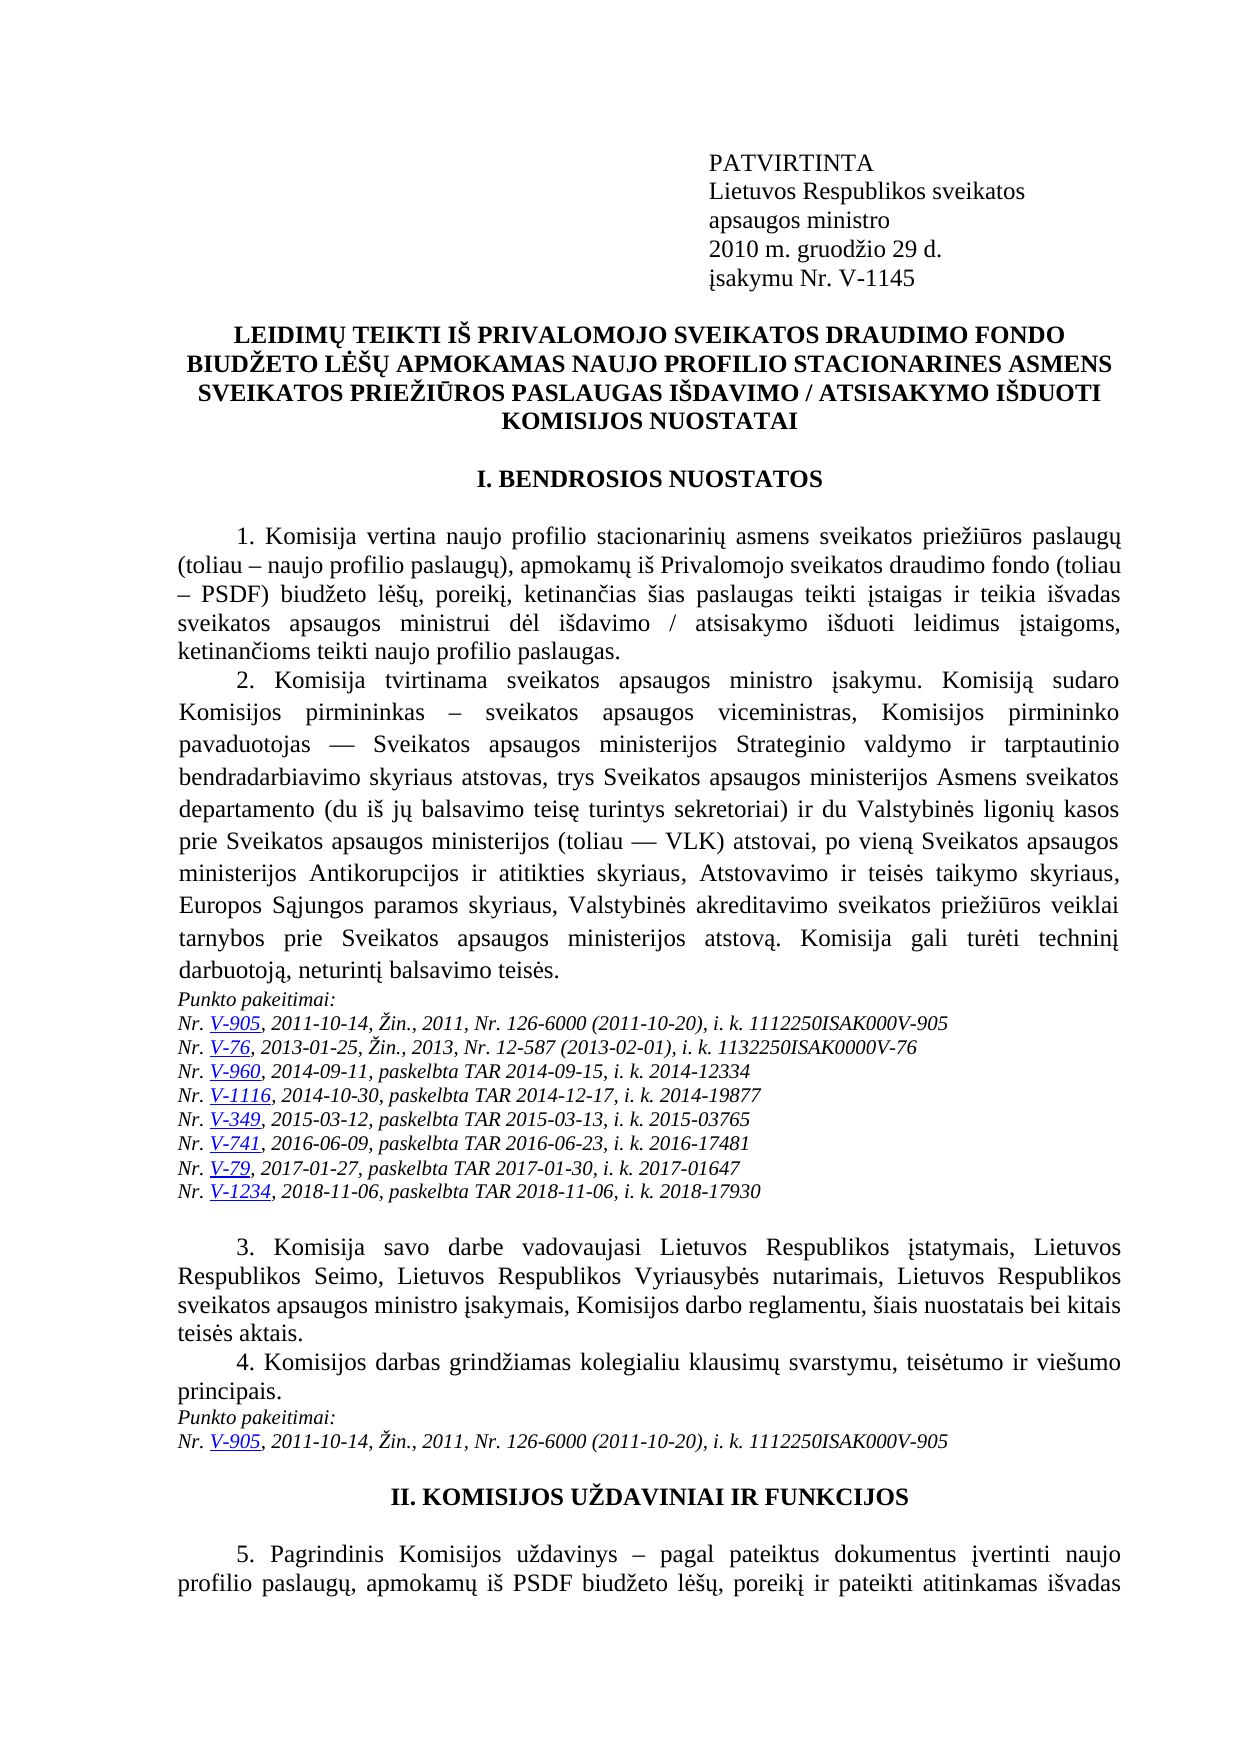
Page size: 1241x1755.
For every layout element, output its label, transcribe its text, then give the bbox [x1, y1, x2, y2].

text 2. Komisija tvirtinama sveikatos apsaugos ministro įsakymu. Komisiją sudaro Komisijos pirmininkas – sveikatos apsaugos viceministras, Komisijos pirmininko pavaduotojas — Sveikatos apsaugos ministerijos Strateginio valdymo ir tarptautinio bendradarbiavimo skyriaus atstovas, trys Sveikatos apsaugos ministerijos Asmens sveikatos departamento (du iš jų balsavimo teisę turintys sekretoriai) ir du Valstybinės ligonių kasos prie Sveikatos apsaugos ministerijos (toliau — VLK) atstovai, po vieną Sveikatos apsaugos ministerijos Antikorupcijos ir atitikties skyriaus, Atstovavimo ir teisės taikymo skyriaus, Europos Sąjungos paramos skyriaus, Valstybinės akreditavimo sveikatos priežiūros veiklai tarnybos prie Sveikatos apsaugos ministerijos atstovą. Komisija gali turėti techninį darbuotoją, neturintį balsavimo teisės. [179, 665, 1120, 983]
text Nr. V-1234, 2018-11-06, paskelbta TAR 2018-11-06, i. k. 2018-17930 [177, 1179, 1122, 1203]
text Nr. V-741, 2016-06-09, paskelbta TAR 2016-06-23, i. k. 2016-17481 [177, 1131, 1122, 1155]
text 4. Komisijos darbas grindžiamas kolegialiu klausimų svarstymu, teisėtumo ir viešumo principais. [177, 1347, 1122, 1405]
text Lietuvos Respublikos sveikatos [177, 176, 1122, 205]
text apsaugos ministro [177, 205, 1122, 234]
text Nr. V-960, 2014-09-11, paskelbta TAR 2014-09-15, i. k. 2014-12334 [177, 1059, 1122, 1083]
text Nr. V-1116, 2014-10-30, paskelbta TAR 2014-12-17, i. k. 2014-19877 [177, 1083, 1122, 1107]
text 5. Pagrindinis Komisijos uždavinys – pagal pateiktus dokumentus įvertinti naujo profilio paslaugų, apmokamų iš PSDF biudžeto lėšų, poreikį ir pateikti atitinkamas išvadas [177, 1539, 1122, 1597]
text Punkto pakeitimai: [177, 1405, 1122, 1429]
text Nr. V-905, 2011-10-14, Žin., 2011, Nr. 126-6000 (2011-10-20), i. k. 1112250ISAK000V-905 [177, 1429, 1122, 1453]
text Nr. V-76, 2013-01-25, Žin., 2013, Nr. 12-587 (2013-02-01), i. k. 1132250ISAK0000V-76 [177, 1035, 1122, 1059]
text PATVIRTINTA [709, 148, 1122, 176]
text 2010 m. gruodžio 29 d. [177, 234, 1122, 263]
text II. KOMISIJOS UŽDAVINIAI IR FUNKCIJOS [177, 1482, 1122, 1510]
text įsakymu Nr. V-1145 [177, 263, 1122, 291]
text Nr. V-905, 2011-10-14, Žin., 2011, Nr. 126-6000 (2011-10-20), i. k. 1112250ISAK000V-905 [177, 1011, 1122, 1035]
text Punkto pakeitimai: [177, 987, 1122, 1011]
text 3. Komisija savo darbe vadovaujasi Lietuvos Respublikos įstatymais, Lietuvos Respublikos Seimo, Lietuvos Respublikos Vyriausybės nutarimais, Lietuvos Respublikos sveikatos apsaugos ministro įsakymais, Komisijos darbo reglamentu, šiais nuostatais bei kitais teisės aktais. [177, 1232, 1122, 1347]
text 1. Komisija vertina naujo profilio stacionarinių asmens sveikatos priežiūros paslaugų (toliau – naujo profilio paslaugų), apmokamų iš Privalomojo sveikatos draudimo fondo (toliau – PSDF) biudžeto lėšų, poreikį, ketinančias šias paslaugas teikti įstaigas ir teikia išvadas sveikatos apsaugos ministrui dėl išdavimo / atsisakymo išduoti leidimus įstaigoms, ketinančioms teikti naujo profilio paslaugas. [177, 521, 1122, 665]
text Nr. V-349, 2015-03-12, paskelbta TAR 2015-03-13, i. k. 2015-03765 [177, 1107, 1122, 1131]
text LEIDIMŲ TEIKTI IŠ PRIVALOMOJO SVEIKATOS DRAUDIMO FONDO BIUDŽETO LĖŠŲ APMOKAMAS NAUJO PROFILIO STACIONARINES ASMENS SVEIKATOS PRIEŽIŪROS PASLAUGAS IŠDAVIMO / ATSISAKYMO IŠDUOTI KOMISIJOS NUOSTATAI [177, 320, 1122, 435]
text Nr. V-79, 2017-01-27, paskelbta TAR 2017-01-30, i. k. 2017-01647 [177, 1155, 1122, 1179]
text I. BENDROSIOS NUOSTATOS [177, 464, 1122, 493]
